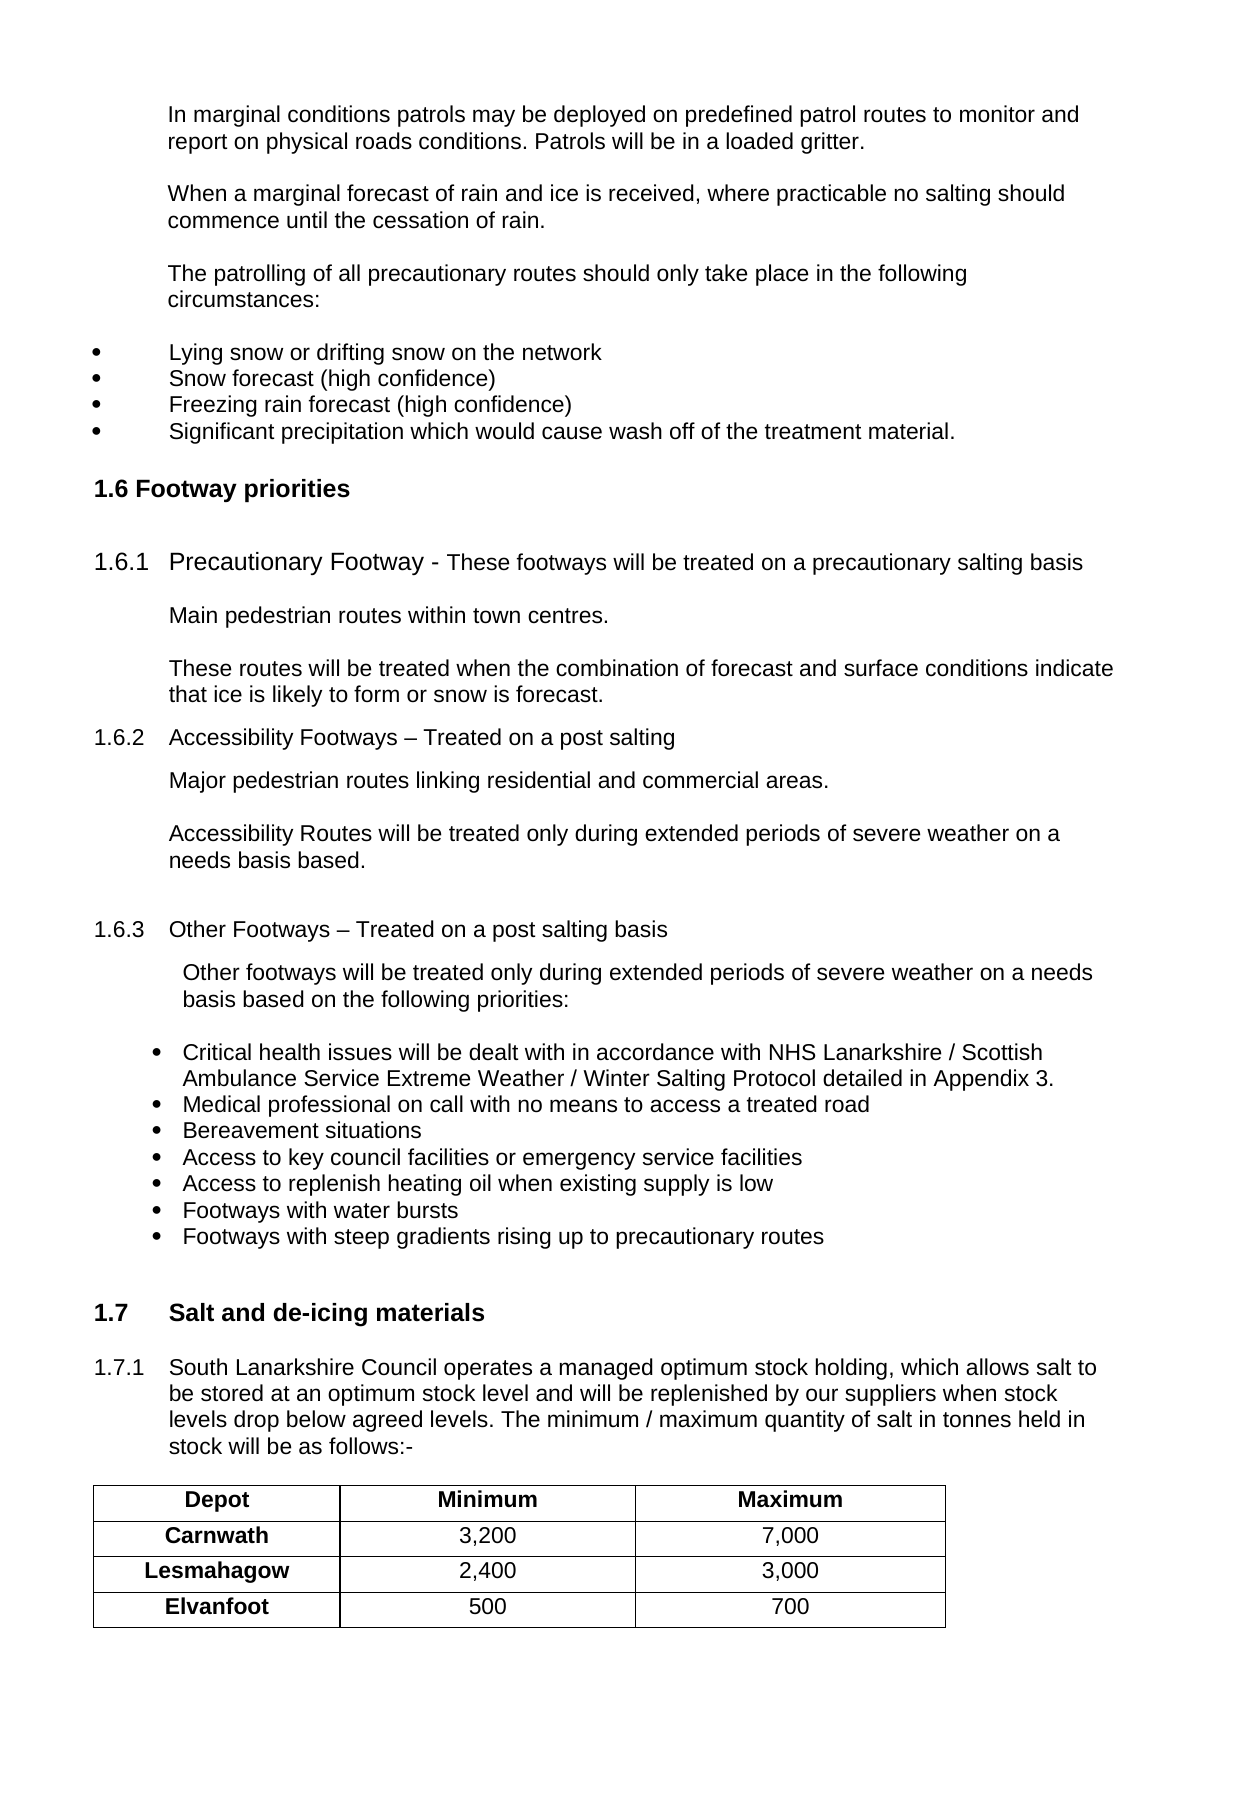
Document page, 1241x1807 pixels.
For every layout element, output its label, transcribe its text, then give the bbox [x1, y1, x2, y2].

table_cell 2,400 [341, 1557, 635, 1592]
list Critical health issues will be dealt with in accordance with NHS Lanarkshire / Scottish Ambulance Service Extreme Weather / Winter Salting Protocol detailed in Appendix 3. [153, 1038, 1121, 1091]
table_cell 700 [636, 1593, 945, 1627]
list Significant precipitation which would cause wash off of the treatment material. [92, 418, 1121, 444]
subtitle 1.7 Salt and de-icing materials [93, 1298, 1121, 1327]
text The patrolling of all precautionary routes should only take place in the following [93, 259, 1121, 286]
list Access to key council facilities or emergency service facilities [153, 1144, 1121, 1170]
table_header Maximum [636, 1486, 945, 1521]
list Snow forecast (high confidence) [92, 365, 1121, 391]
list Footways with steep gradients rising up to precautionary routes [153, 1223, 1121, 1249]
text 1.6.3 Other Footways – Treated on a post salting basis [93, 916, 1121, 942]
list Bereavement situations [153, 1117, 1121, 1144]
list Medical professional on call with no means to access a treated road [153, 1091, 1121, 1117]
list Lying snow or drifting snow on the network [92, 338, 1121, 365]
subtitle 1.6 Footway priorities [93, 474, 1121, 503]
list Footways with water bursts [153, 1197, 1121, 1223]
text Main pedestrian routes within town centres. [93, 602, 1121, 628]
table_header Depot [94, 1486, 339, 1521]
table_cell 500 [341, 1593, 635, 1627]
table_header Minimum [341, 1486, 635, 1521]
text Accessibility Routes will be treated only during extended periods of severe weather on a needs basis based. [93, 820, 1121, 873]
text Major pedestrian routes linking residential and commercial areas. [93, 767, 1121, 794]
text When a marginal forecast of rain and ice is received, where practicable no salting should commence until the cessation of rain. [167, 180, 1121, 233]
text 1.6.2 Accessibility Footways – Treated on a post salting [93, 724, 1121, 751]
text These routes will be treated when the combination of forecast and surface conditions indicate that ice is likely to form or snow is forecast. [93, 654, 1121, 707]
table_cell 3,200 [341, 1522, 635, 1556]
table_cell 3,000 [636, 1557, 945, 1592]
text In marginal conditions patrols may be deployed on predefined patrol routes to monitor and report on physical roads conditions. Patrols will be in a loaded gritter. [167, 101, 1121, 154]
table_cell Lesmahagow [94, 1557, 339, 1592]
text circumstances: [93, 286, 1121, 312]
table_cell Carnwath [94, 1522, 339, 1556]
text 1.7.1 South Lanarkshire Council operates a managed optimum stock holding, which allows salt to be stored at an optimum stock level and will be replenished by our suppliers when stock levels drop below agreed levels. The minimum / maximum quantity of salt in tonnes held in stock will be as follows:- [93, 1354, 1121, 1459]
table_cell Elvanfoot [94, 1593, 339, 1627]
list Access to replenish heating oil when existing supply is low [153, 1170, 1121, 1197]
list Freezing rain forecast (high confidence) [92, 391, 1121, 418]
text Other footways will be treated only during extended periods of severe weather on a needs basis based on the following priorities: [182, 959, 1121, 1012]
text 1.6.1 Precautionary Footway - These footways will be treated on a precautionary salting basis [93, 547, 1121, 575]
table_cell 7,000 [636, 1522, 945, 1556]
